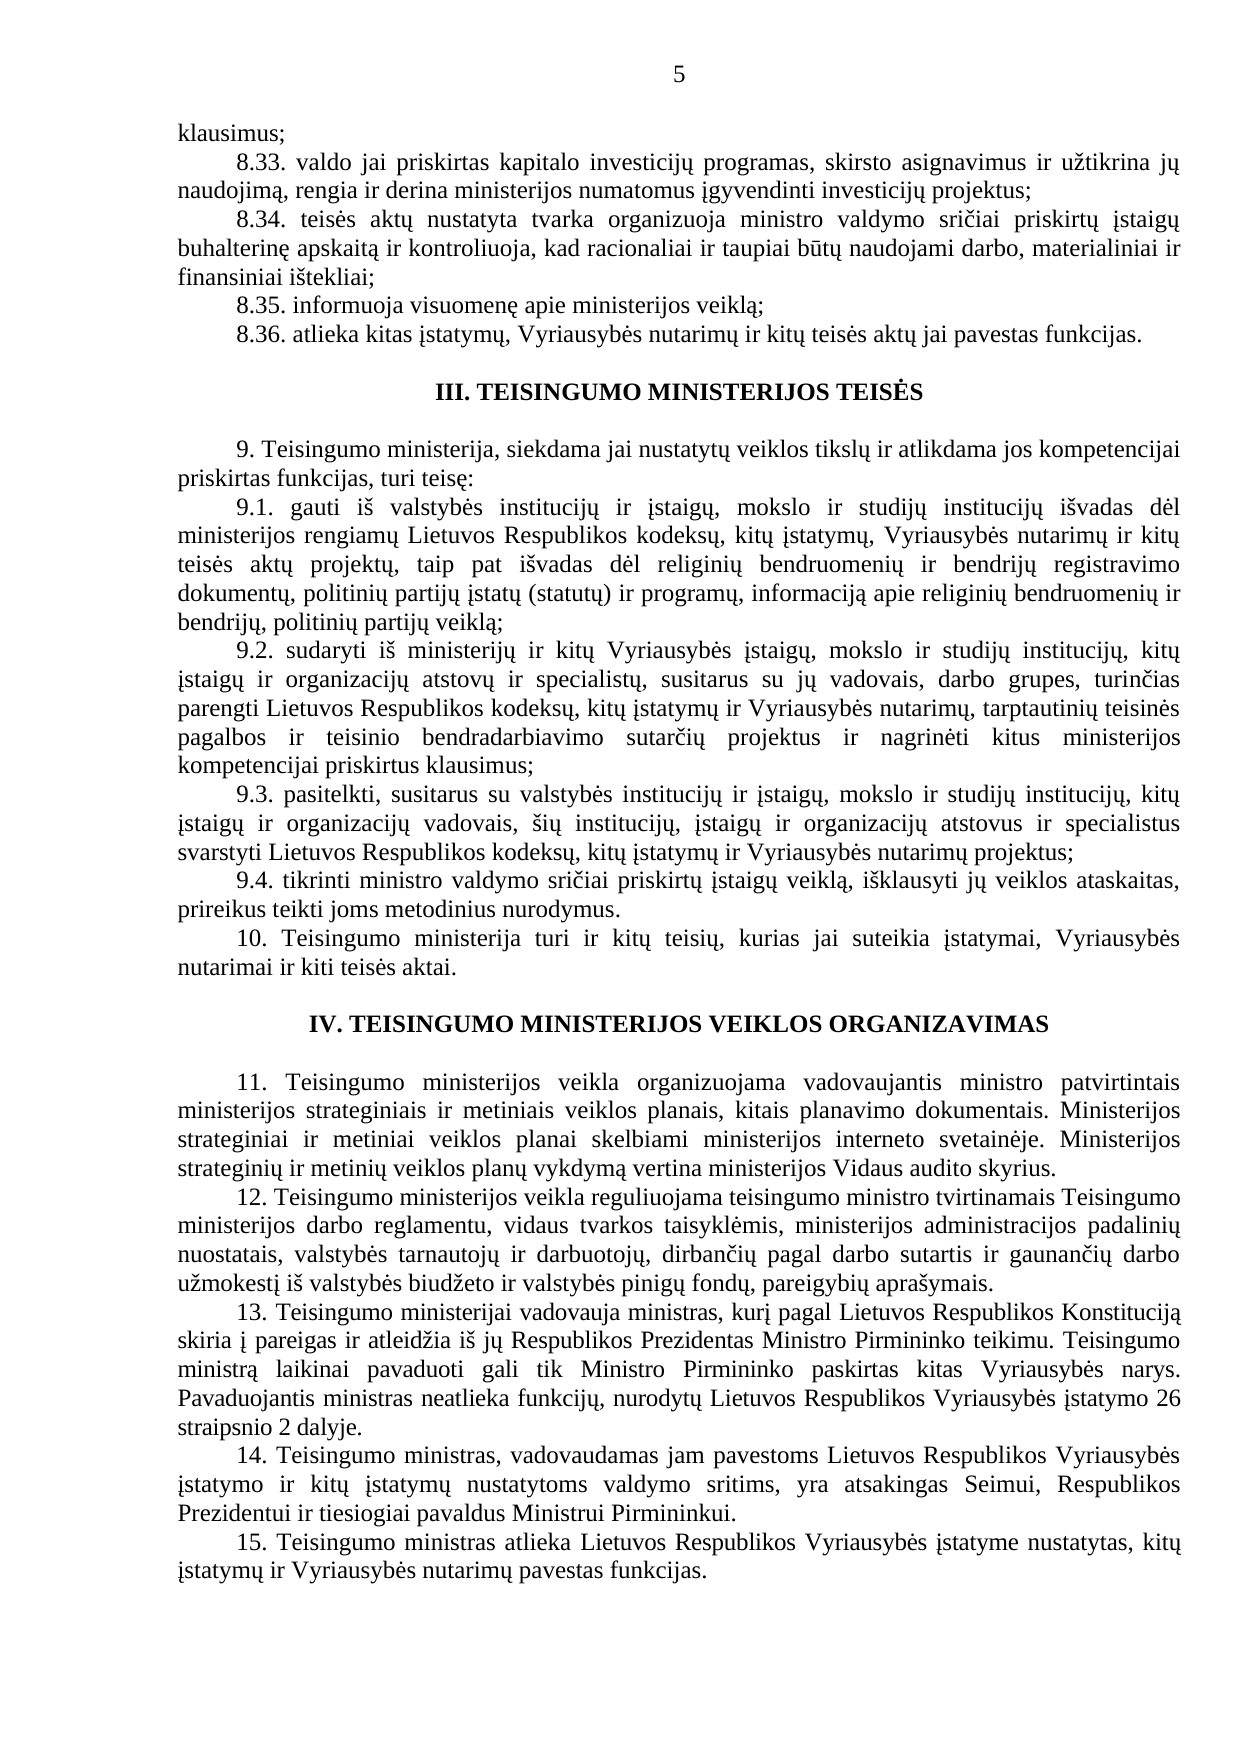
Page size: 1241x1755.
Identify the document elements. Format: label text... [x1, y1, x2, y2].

text 8.34. teisės aktų nustatyta tvarka organizuoja ministro valdymo sričiai priskirtų įstaigų buhalterinę apskaitą ir kontroliuoja, kad racionaliai ir taupiai būtų naudojami darbo, materialiniai ir finansiniai ištekliai; [177, 204, 1181, 291]
text 9.1. gauti iš valstybės institucijų ir įstaigų, mokslo ir studijų institucijų išvadas dėl ministerijos rengiamų Lietuvos Respublikos kodeksų, kitų įstatymų, Vyriausybės nutarimų ir kitų teisės aktų projektų, taip pat išvadas dėl religinių bendruomenių ir bendrijų registravimo dokumentų, politinių partijų įstatų (statutų) ir programų, informaciją apie religinių bendruomenių ir bendrijų, politinių partijų veiklą; [177, 492, 1181, 636]
text IV. Teisingumo ministerijos veiklos organizavimas [177, 1009, 1181, 1038]
text 14. Teisingumo ministras, vadovaudamas jam pavestoms Lietuvos Respublikos Vyriausybės įstatymo ir kitų įstatymų nustatytoms valdymo sritims, yra atsakingas Seimui, Respublikos Prezidentui ir tiesiogiai pavaldus Ministrui Pirmininkui. [177, 1441, 1181, 1527]
text 12. Teisingumo ministerijos veikla reguliuojama teisingumo ministro tvirtinamais Teisingumo ministerijos darbo reglamentu, vidaus tvarkos taisyklėmis, ministerijos administracijos padalinių nuostatais, valstybės tarnautojų ir darbuotojų, dirbančių pagal darbo sutartis ir gaunančių darbo užmokestį iš valstybės biudžeto ir valstybės pinigų fondų, pareigybių aprašymais. [177, 1182, 1181, 1297]
text 8.33. valdo jai priskirtas kapitalo investicijų programas, skirsto asignavimus ir užtikrina jų naudojimą, rengia ir derina ministerijos numatomus įgyvendinti investicijų projektus; [177, 147, 1181, 204]
text 9.4. tikrinti ministro valdymo sričiai priskirtų įstaigų veiklą, išklausyti jų veiklos ataskaitas, prireikus teikti joms metodinius nurodymus. [177, 866, 1181, 923]
text 9.2. sudaryti iš ministerijų ir kitų Vyriausybės įstaigų, mokslo ir studijų institucijų, kitų įstaigų ir organizacijų atstovų ir specialistų, susitarus su jų vadovais, darbo grupes, turinčias parengti Lietuvos Respublikos kodeksų, kitų įstatymų ir Vyriausybės nutarimų, tarptautinių teisinės pagalbos ir teisinio bendradarbiavimo sutarčių projektus ir nagrinėti kitus ministerijos kompetencijai priskirtus klausimus; [177, 636, 1181, 779]
text 8.36. atlieka kitas įstatymų, Vyriausybės nutarimų ir kitų teisės aktų jai pavestas funkcijas. [177, 319, 1181, 348]
text klausimus; [177, 118, 1181, 147]
text 9.3. pasitelkti, susitarus su valstybės institucijų ir įstaigų, mokslo ir studijų institucijų, kitų įstaigų ir organizacijų vadovais, šių institucijų, įstaigų ir organizacijų atstovus ir specialistus svarstyti Lietuvos Respublikos kodeksų, kitų įstatymų ir Vyriausybės nutarimų projektus; [177, 779, 1181, 866]
text 11. Teisingumo ministerijos veikla organizuojama vadovaujantis ministro patvirtintais ministerijos strateginiais ir metiniais veiklos planais, kitais planavimo dokumentais. Ministerijos strateginiai ir metiniai veiklos planai skelbiami ministerijos interneto svetainėje. Ministerijos strateginių ir metinių veiklos planų vykdymą vertina ministerijos Vidaus audito skyrius. [177, 1067, 1181, 1182]
text 8.35. informuoja visuomenę apie ministerijos veiklą; [177, 291, 1181, 319]
text 9. Teisingumo ministerija, siekdama jai nustatytų veiklos tikslų ir atlikdama jos kompetencijai priskirtas funkcijas, turi teisę: [177, 434, 1181, 492]
text 15. Teisingumo ministras atlieka Lietuvos Respublikos Vyriausybės įstatyme nustatytas, kitų įstatymų ir Vyriausybės nutarimų pavestas funkcijas. [177, 1527, 1181, 1584]
text III. TEISINGUMO MINISTERIJOS TEISĖS [177, 377, 1181, 406]
text 10. Teisingumo ministerija turi ir kitų teisių, kurias jai suteikia įstatymai, Vyriausybės nutarimai ir kiti teisės aktai. [177, 923, 1181, 981]
text 13. Teisingumo ministerijai vadovauja ministras, kurį pagal Lietuvos Respublikos Konstituciją skiria į pareigas ir atleidžia iš jų Respublikos Prezidentas Ministro Pirmininko teikimu. Teisingumo ministrą laikinai pavaduoti gali tik Ministro Pirmininko paskirtas kitas Vyriausybės narys. Pavaduojantis ministras neatlieka funkcijų, nurodytų Lietuvos Respublikos Vyriausybės įstatymo 26 straipsnio 2 dalyje. [177, 1297, 1181, 1441]
